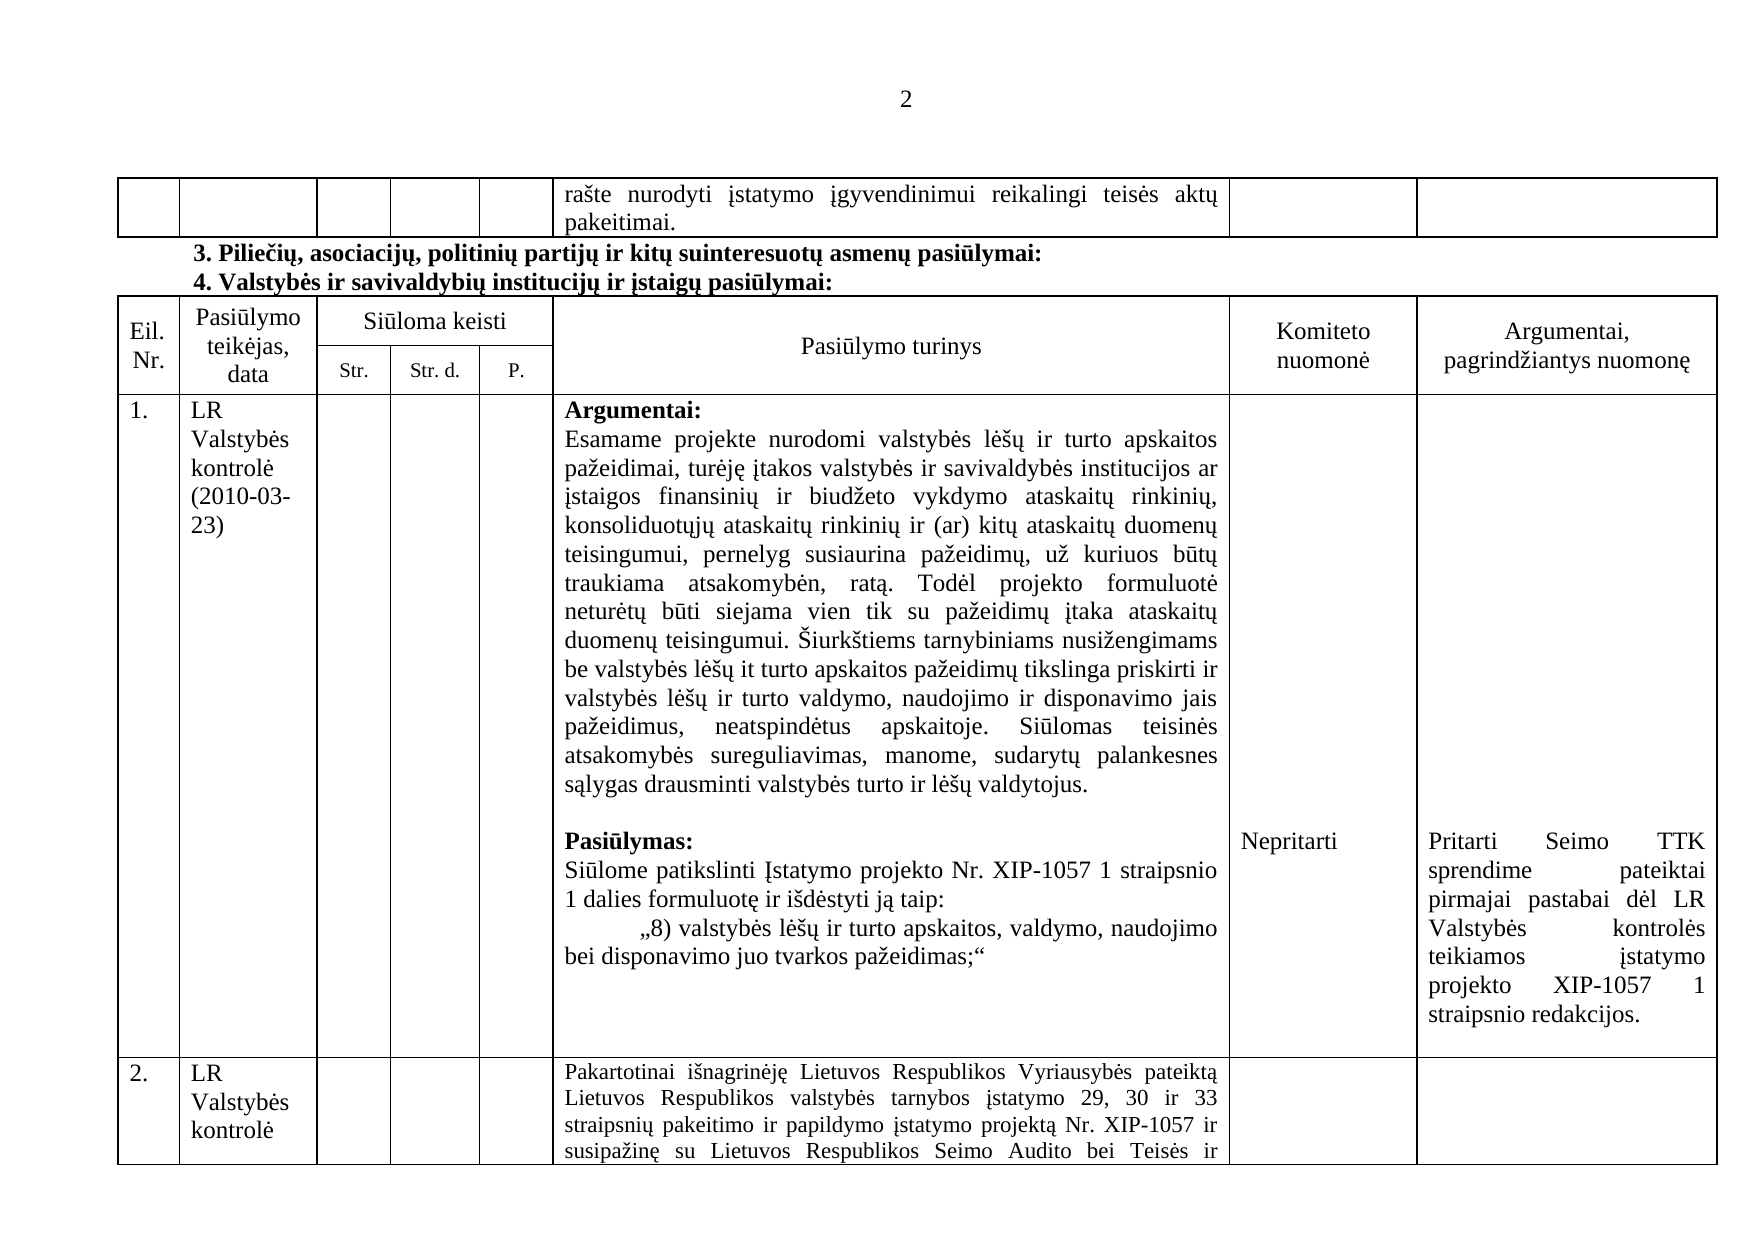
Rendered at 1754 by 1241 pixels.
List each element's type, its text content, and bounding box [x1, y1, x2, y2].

table_cell Argumentai: Esamame projekte nurodomi valstybės lėšų ir turto apskaitos pažeidimai, turėję įtakos valstybės ir savivaldybės institucijos ar įstaigos finansinių ir biudžeto vykdymo ataskaitų rinkinių, konsoliduotųjų ataskaitų rinkinių ir (ar) kitų ataskaitų duomenų teisingumui, pernelyg susiaurina pažeidimų, už kuriuos būtų traukiama atsakomybėn, ratą. Todėl projekto formuluotė neturėtų būti siejama vien tik su pažeidimų įtaka ataskaitų duomenų teisingumui. Šiurkštiems tarnybiniams nusižengimams be valstybės lėšų it turto apskaitos pažeidimų tikslinga priskirti ir valstybės lėšų ir turto valdymo, naudojimo ir disponavimo jais pažeidimus, neatspindėtus apskaitoje. Siūlomas teisinės atsakomybės sureguliavimas, manome, sudarytų palankesnes sąlygas drausminti valstybės turto ir lėšų valdytojus. Pasiūlymas: Siūlome patikslinti Įstatymo projekto Nr. XIP-1057 1 straipsnio 1 dalies formuluotę ir išdėstyti ją taip: „8) valstybės lėšų ir turto apskaitos, valdymo, naudojimo bei disponavimo juo tvarkos pažeidimas;“ [554, 395, 1229, 1056]
table_cell Pakartotinai išnagrinėję Lietuvos Respublikos Vyriausybės pateiktą Lietuvos Respublikos valstybės tarnybos įstatymo 29, 30 ir 33 straipsnių pakeitimo ir papildymo įstatymo projektą Nr. XIP-1057 ir susipažinę su Lietuvos Respublikos Seimo Audito bei Teisės ir [554, 1058, 1229, 1163]
table_header Komiteto nuomonė [1230, 297, 1416, 394]
table_header Eil. Nr. [119, 297, 179, 394]
table_cell rašte nurodyti įstatymo įgyvendinimui reikalingi teisės aktų pakeitimai. [554, 179, 1229, 236]
table_cell [318, 179, 390, 236]
table_cell [391, 179, 479, 236]
table_cell [1418, 1058, 1716, 1163]
table_cell Nepritarti [1230, 395, 1416, 1056]
table_cell P. [480, 346, 552, 394]
table_cell [480, 179, 552, 236]
table_cell [1418, 179, 1716, 236]
table_cell LR Valstybės kontrolė (2010-03-23) [180, 395, 316, 1056]
table_cell [480, 395, 552, 1056]
table_header Pasiūlymo teikėjas, data [180, 297, 316, 394]
table_cell 1. [119, 395, 179, 1056]
table_cell LR Valstybės kontrolė [180, 1058, 316, 1163]
table_cell [391, 1058, 479, 1163]
table_cell 2. [119, 1058, 179, 1163]
table_cell [318, 1058, 390, 1163]
table_cell [180, 179, 316, 236]
table_header Pasiūlymo turinys [554, 297, 1229, 394]
table_header Siūloma keisti [318, 297, 552, 344]
text 4. Valstybės ir savivaldybių institucijų ir įstaigų pasiūlymai: [118, 267, 1694, 295]
table_cell [318, 395, 390, 1056]
table_cell [480, 1058, 552, 1163]
table_header Argumentai, pagrindžiantys nuomonę [1418, 297, 1716, 394]
table_cell [1230, 1058, 1416, 1163]
table_cell Pritarti Seimo TTK sprendime pateiktai pirmajai pastabai dėl LR Valstybės kontrolės teikiamos įstatymo projekto XIP-1057 1 straipsnio redakcijos. [1418, 395, 1716, 1056]
table_cell [1230, 179, 1416, 236]
table_cell [119, 179, 179, 236]
text 3. Piliečių, asociacijų, politinių partijų ir kitų suinteresuotų asmenų pasiūlymai: [118, 238, 1694, 267]
table_cell Str. d. [391, 346, 479, 394]
table_cell [391, 395, 479, 1056]
table_cell Str. [318, 346, 390, 394]
